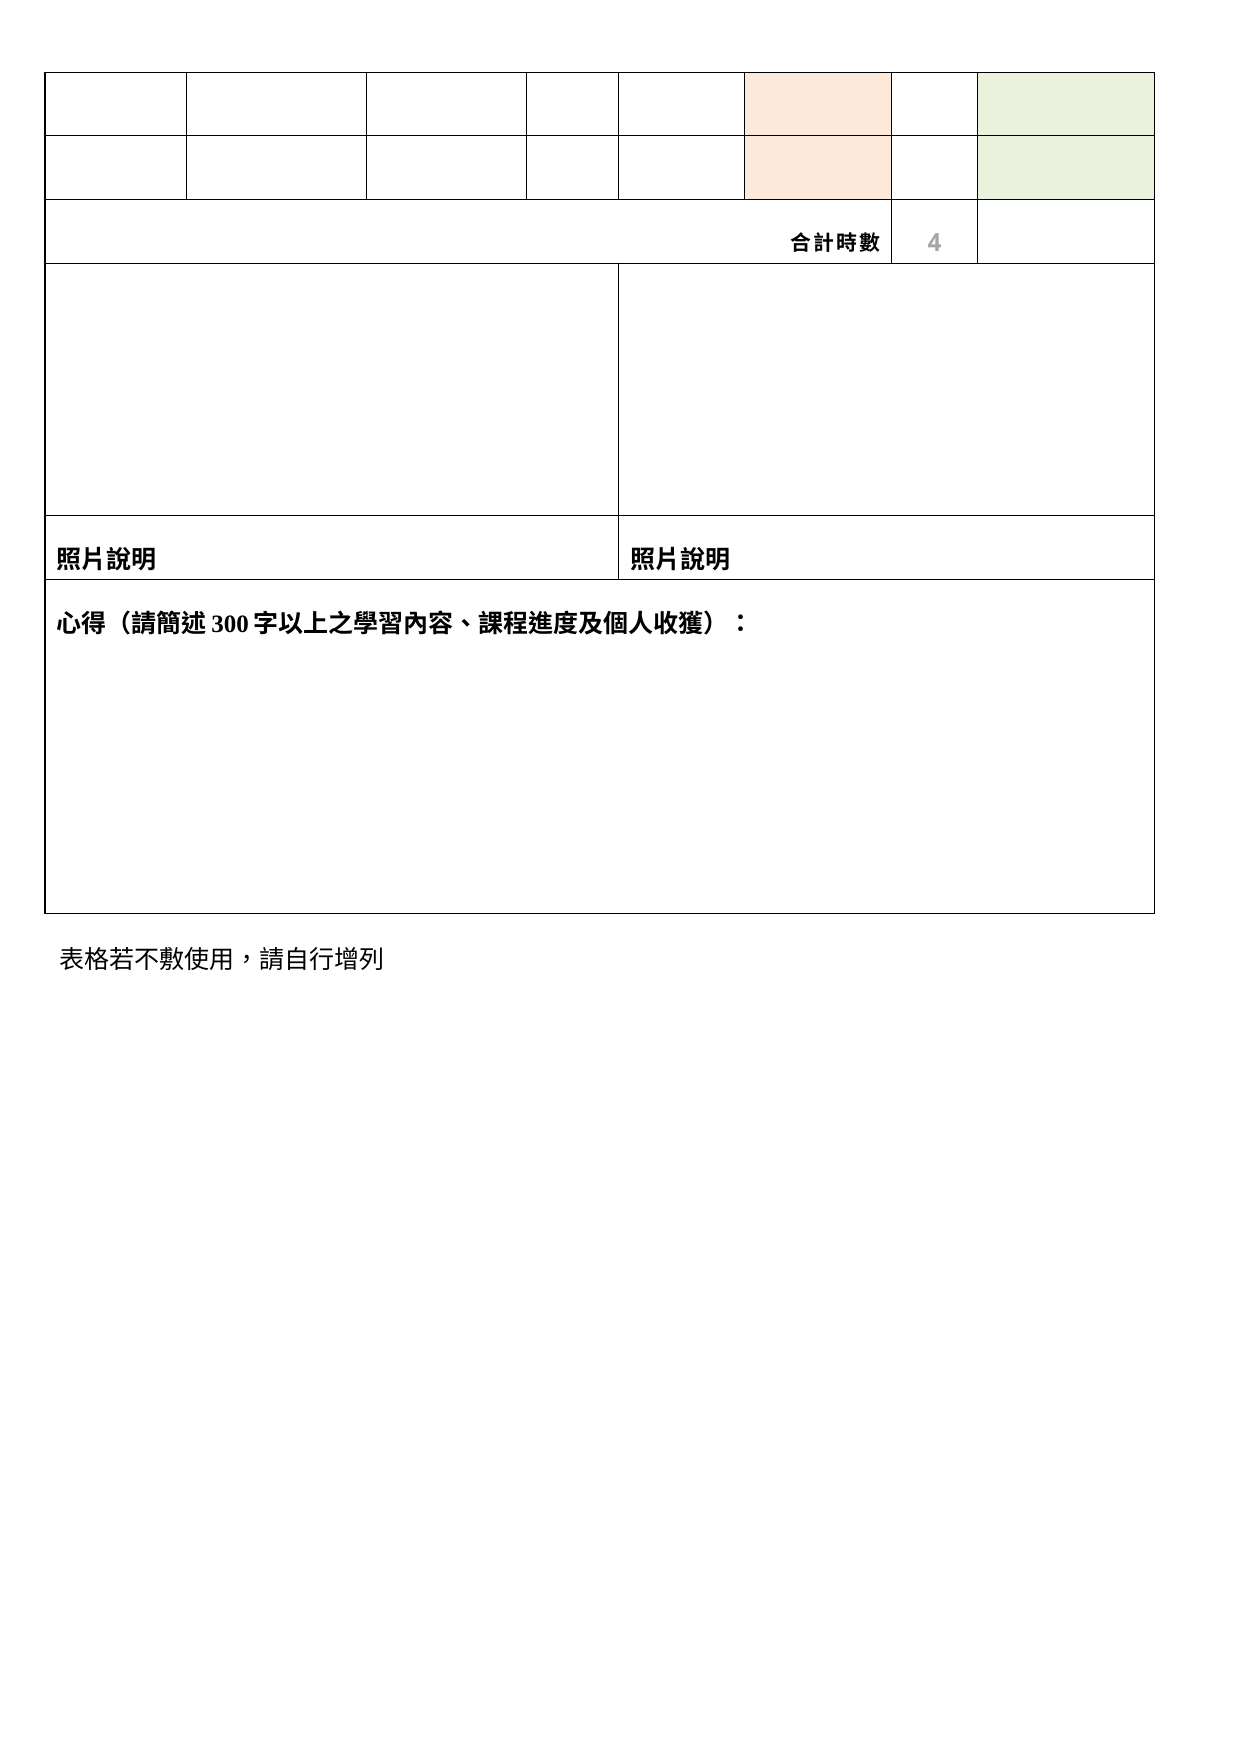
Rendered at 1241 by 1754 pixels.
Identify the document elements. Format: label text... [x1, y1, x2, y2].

table_cell 照片說明 [619, 516, 1154, 579]
table_cell [745, 136, 891, 199]
table_cell [46, 136, 186, 199]
table_cell [1155, 72, 1167, 135]
text 表格若不敷使用，請自行增列 [59, 914, 1181, 977]
table_cell 照片說明 [46, 516, 618, 579]
table_cell [1155, 135, 1167, 199]
table_cell [1155, 199, 1167, 262]
table_cell 合計時數 [46, 200, 891, 262]
table_cell [527, 136, 618, 199]
table_cell [187, 73, 366, 135]
table_cell [367, 73, 526, 135]
table_cell [46, 73, 186, 135]
table_cell [978, 136, 1154, 199]
table_cell [978, 200, 1154, 262]
table_cell [46, 264, 618, 515]
table_cell [367, 136, 526, 199]
table_cell [1155, 515, 1167, 579]
table_cell [619, 73, 744, 135]
table_cell [527, 73, 618, 135]
table_cell [978, 73, 1154, 135]
table_cell [892, 136, 977, 199]
table_cell [1155, 263, 1167, 515]
table_cell [745, 73, 891, 135]
table_cell [1155, 579, 1167, 913]
table_cell [619, 136, 744, 199]
table_cell [619, 264, 1154, 515]
table_cell [187, 136, 366, 199]
table_cell [892, 73, 977, 135]
table_cell 心得（請簡述300字以上之學習內容、課程進度及個人收獲）： [46, 580, 1154, 913]
table_cell 4 [892, 200, 977, 262]
